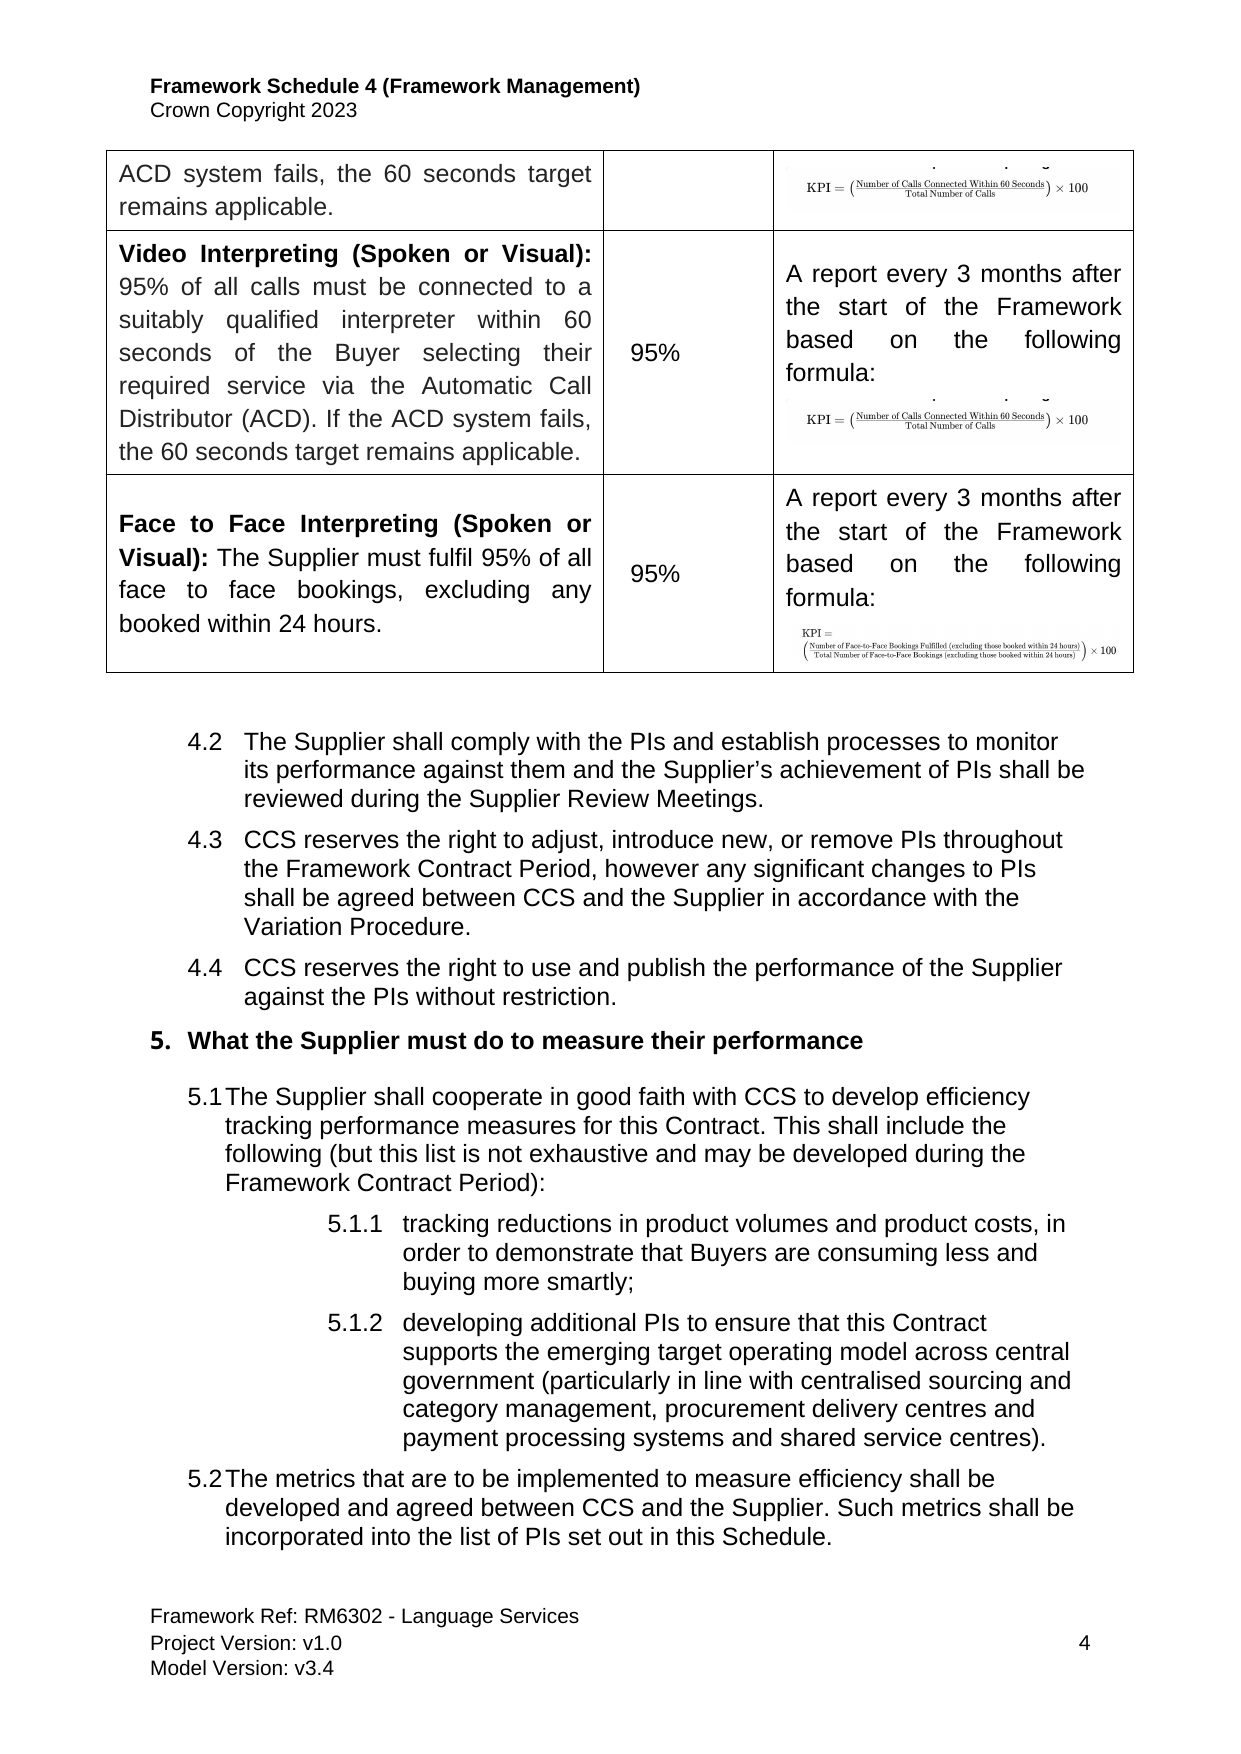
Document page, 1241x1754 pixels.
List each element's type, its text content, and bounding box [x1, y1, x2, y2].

list The Supplier shall cooperate in good faith with CCS to develop efficiency tracking performance measures for this Contract. This shall include the following (but this list is not exhaustive and may be developed during the Framework Contract Period): [187, 1082, 1090, 1197]
list CCS reserves the right to adjust, introduce new, or remove PIs throughout the Framework Contract Period, however any significant changes to PIs shall be agreed between CCS and the Supplier in accordance with the Variation Procedure. [187, 825, 1090, 940]
table_cell A report every 3 months after the start of the Framework based on the following formula: [774, 231, 1133, 474]
picture [785, 167, 1121, 214]
picture [785, 399, 1121, 446]
list developing additional PIs to ensure that this Contract supports the emerging target operating model across central government (particularly in line with centralised sourcing and category management, procurement delivery centres and payment processing systems and shared service centres). [327, 1308, 1090, 1452]
table_cell Video Interpreting (Spoken or Visual): 95% of all calls must be connected to a suitably qualified interpreter within 60 seconds of the Buyer selecting their required service via the Automatic Call Distributor (ACD). If the ACD system fails, the 60 seconds target remains applicable. [107, 231, 603, 474]
list tracking reductions in product volumes and product costs, in order to demonstrate that Buyers are consuming less and buying more smartly; [327, 1209, 1090, 1296]
table_cell ACD system fails, the 60 seconds target remains applicable. [107, 151, 603, 229]
list What the Supplier must do to measure their performance [150, 1023, 1090, 1057]
list CCS reserves the right to use and publish the performance of the Supplier against the PIs without restriction. [187, 953, 1090, 1010]
table_cell 95% [604, 231, 773, 474]
list The Supplier shall comply with the PIs and establish processes to monitor its performance against them and the Supplier’s achievement of PIs shall be reviewed during the Supplier Review Meetings. [187, 727, 1090, 813]
table_cell Face to Face Interpreting (Spoken or Visual): The Supplier must fulfil 95% of all face to face bookings, excluding any booked within 24 hours. [107, 475, 603, 672]
table_cell [604, 151, 773, 229]
list The metrics that are to be implemented to measure efficiency shall be developed and agreed between CCS and the Supplier. Such metrics shall be incorporated into the list of PIs set out in this Schedule. [187, 1464, 1090, 1551]
table_cell A report every 3 months after the start of the Framework based on the following formula: [774, 475, 1133, 672]
table_cell 95% [604, 475, 773, 672]
table_cell [774, 151, 1133, 229]
picture [785, 623, 1121, 664]
